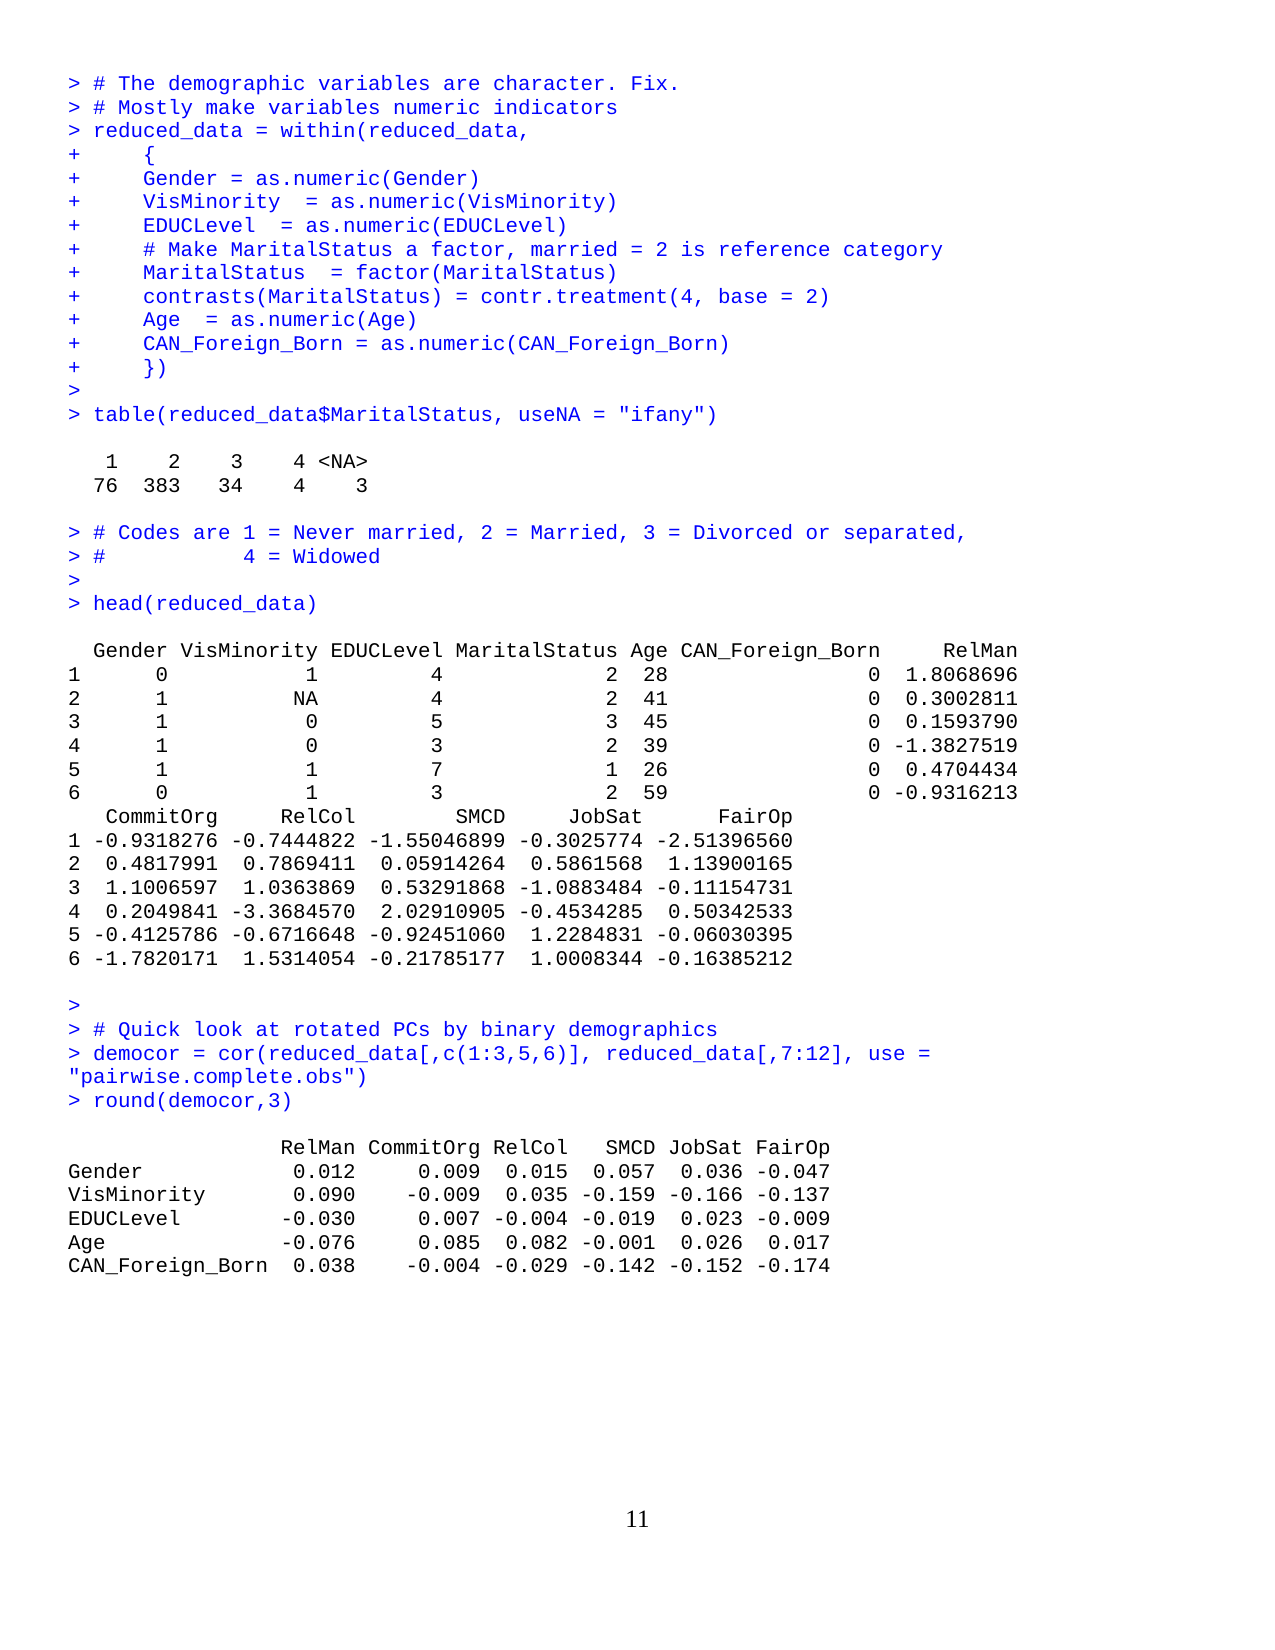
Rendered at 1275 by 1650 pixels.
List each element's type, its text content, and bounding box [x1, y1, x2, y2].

text VisMinority 0.090 -0.009 0.035 -0.159 -0.166 -0.137 [68, 1184, 1206, 1208]
text > [68, 569, 1206, 593]
text 6 -1.7820171 1.5314054 -0.21785177 1.0008344 -0.16385212 [68, 948, 1206, 972]
text Gender 0.012 0.009 0.015 0.057 0.036 -0.047 [68, 1161, 1206, 1184]
text CommitOrg RelCol SMCD JobSat FairOp [68, 806, 1206, 830]
text + }) [68, 357, 1206, 380]
text + MaritalStatus = factor(MaritalStatus) [68, 262, 1206, 286]
text 3 1.1006597 1.0363869 0.53291868 -1.0883484 -0.11154731 [68, 877, 1206, 901]
text > # Codes are 1 = Never married, 2 = Married, 3 = Divorced or separated, [68, 522, 1206, 546]
text > democor = cor(reduced_data[,c(1:3,5,6)], reduced_data[,7:12], use = "pairwise.complete.obs") [68, 1042, 1206, 1090]
text 4 1 0 3 2 39 0 -1.3827519 [68, 735, 1206, 759]
text + EDUCLevel = as.numeric(EDUCLevel) [68, 215, 1206, 238]
text + Gender = as.numeric(Gender) [68, 168, 1206, 191]
text 2 1 NA 4 2 41 0 0.3002811 [68, 688, 1206, 711]
text 3 1 0 5 3 45 0 0.1593790 [68, 711, 1206, 735]
text > head(reduced_data) [68, 593, 1206, 617]
text + contrasts(MaritalStatus) = contr.treatment(4, base = 2) [68, 286, 1206, 309]
text + { [68, 144, 1206, 168]
text > [68, 995, 1206, 1019]
text > # 4 = Widowed [68, 546, 1206, 569]
text + VisMinority = as.numeric(VisMinority) [68, 191, 1206, 215]
text + Age = as.numeric(Age) [68, 309, 1206, 333]
text RelMan CommitOrg RelCol SMCD JobSat FairOp [68, 1137, 1206, 1161]
text > table(reduced_data$MaritalStatus, useNA = "ifany") [68, 404, 1206, 428]
text > # Quick look at rotated PCs by binary demographics [68, 1019, 1206, 1042]
text > [68, 380, 1206, 404]
text + # Make MaritalStatus a factor, married = 2 is reference category [68, 238, 1206, 262]
text 4 0.2049841 -3.3684570 2.02910905 -0.4534285 0.50342533 [68, 901, 1206, 924]
text 5 -0.4125786 -0.6716648 -0.92451060 1.2284831 -0.06030395 [68, 924, 1206, 948]
text 76 383 34 4 3 [68, 475, 1206, 499]
text 6 0 1 3 2 59 0 -0.9316213 [68, 782, 1206, 806]
text > # Mostly make variables numeric indicators [68, 97, 1206, 120]
text Age -0.076 0.085 0.082 -0.001 0.026 0.017 [68, 1232, 1206, 1255]
text > reduced_data = within(reduced_data, [68, 120, 1206, 144]
text 1 2 3 4 <NA> [68, 451, 1206, 475]
text CAN_Foreign_Born 0.038 -0.004 -0.029 -0.142 -0.152 -0.174 [68, 1255, 1206, 1279]
text + CAN_Foreign_Born = as.numeric(CAN_Foreign_Born) [68, 333, 1206, 357]
text EDUCLevel -0.030 0.007 -0.004 -0.019 0.023 -0.009 [68, 1208, 1206, 1232]
text > # The demographic variables are character. Fix. [68, 73, 1206, 97]
text 2 0.4817991 0.7869411 0.05914264 0.5861568 1.13900165 [68, 853, 1206, 877]
text > round(democor,3) [68, 1090, 1206, 1113]
text 1 0 1 4 2 28 0 1.8068696 [68, 664, 1206, 688]
text 1 -0.9318276 -0.7444822 -1.55046899 -0.3025774 -2.51396560 [68, 830, 1206, 853]
text Gender VisMinority EDUCLevel MaritalStatus Age CAN_Foreign_Born RelMan [68, 641, 1206, 664]
text 5 1 1 7 1 26 0 0.4704434 [68, 759, 1206, 782]
